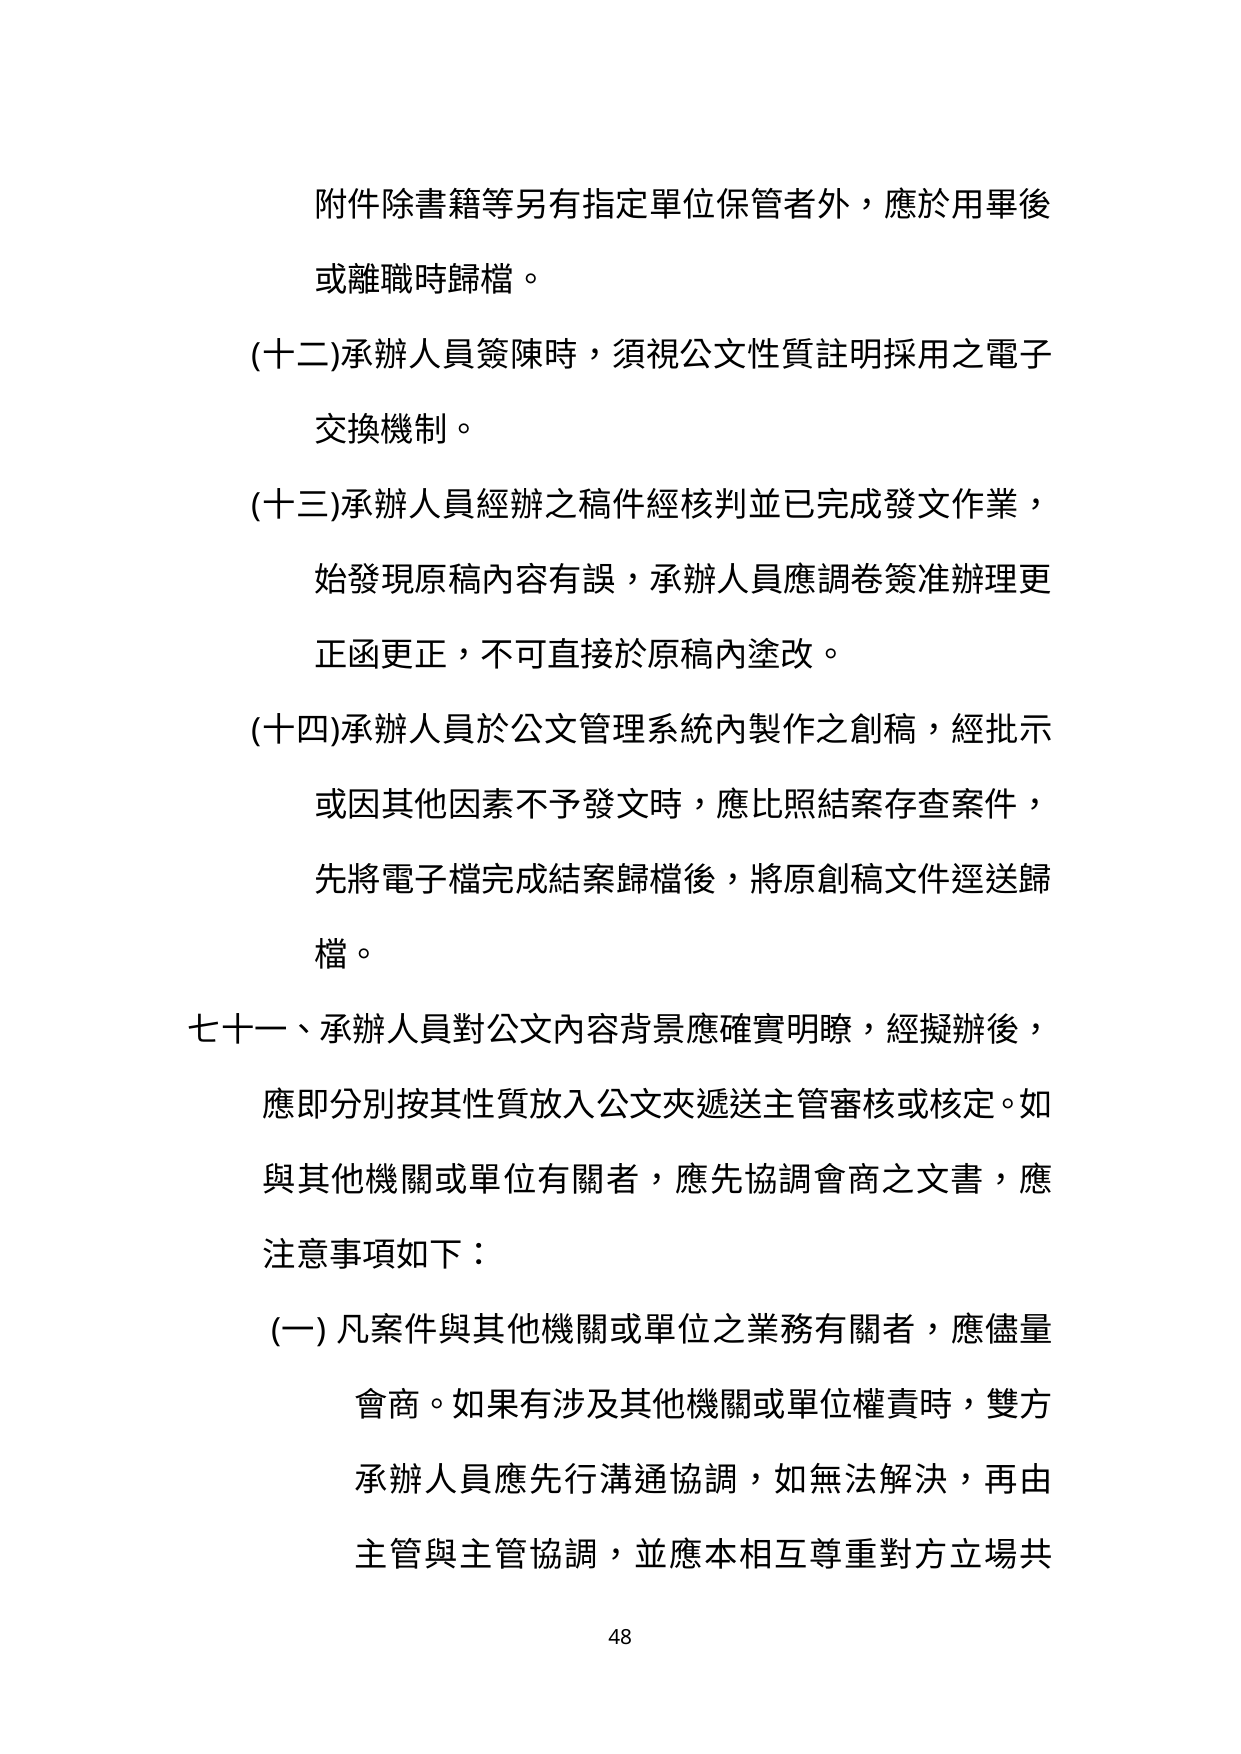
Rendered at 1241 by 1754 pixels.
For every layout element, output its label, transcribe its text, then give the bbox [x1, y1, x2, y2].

text 七十一、承辦人員對公文內容背景應確實明瞭，經擬辦後，應即分別按其性質放入公文夾遞送主管審核或核定。如與其他機關或單位有關者，應先協調會商之文書，應注意事項如下： [187, 989, 1053, 1289]
text (十四)承辦人員於公文管理系統內製作之創稿，經批示或因其他因素不予發文時，應比照結案存查案件，先將電子檔完成結案歸檔後，將原創稿文件逕送歸檔。 [242, 689, 1053, 989]
text (十二)承辦人員簽陳時，須視公文性質註明採用之電子交換機制。 [242, 314, 1053, 464]
text (一) 凡案件與其他機關或單位之業務有關者，應儘量會商。如果有涉及其他機關或單位權責時，雙方承辦人員應先行溝通協調，如無法解決，再由主管與主管協調，並應本相互尊重對方立場共 [271, 1289, 1053, 1589]
text (十三)承辦人員經辦之稿件經核判並已完成發文作業，始發現原稿內容有誤，承辦人員應調卷簽准辦理更正函更正，不可直接於原稿內塗改。 [242, 464, 1053, 689]
text (十一)承辦人員對於來文之附件，有抽存待辦之必要者，應於來文上書明「附件抽存」字樣，並蓋章或簽名，附件除書籍等另有指定單位保管者外，應於用畢後或離職時歸檔。 [242, 164, 1053, 314]
